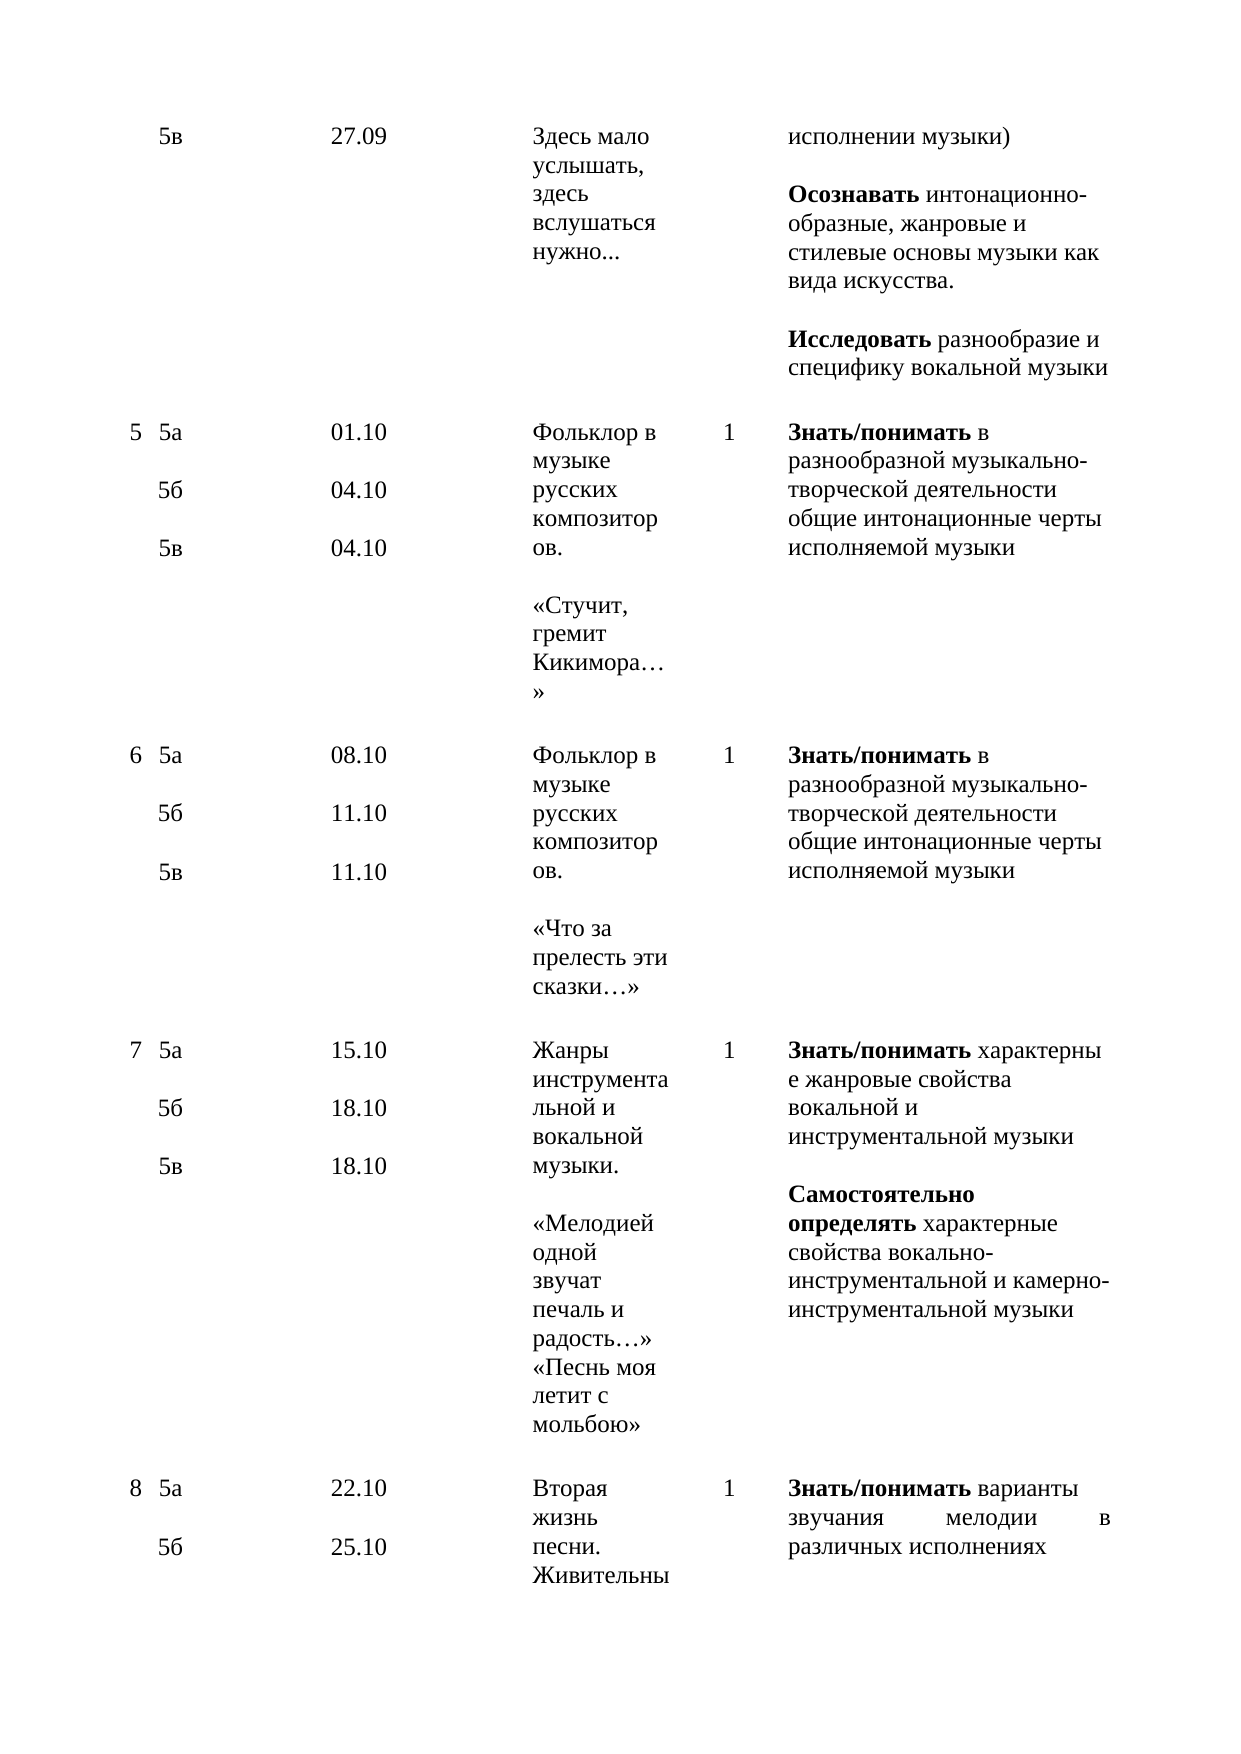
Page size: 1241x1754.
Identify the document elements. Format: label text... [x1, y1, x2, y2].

table_cell 8 [118, 1471, 144, 1593]
table_cell 5а 5б 5в [145, 414, 196, 737]
table_cell Фольклор в музыке русских композиторов. «Стучит, гремит Кикимора…» [521, 414, 682, 737]
table_cell Вторая жизнь песни. Живительны [521, 1471, 682, 1593]
table_cell Знать/понимать варианты звучания мелодии в различных исполнениях [777, 1471, 1122, 1593]
table_cell 15.10 18.10 18.10 [196, 1032, 521, 1471]
table_cell исполнении музыки) Осознавать интонационно-образные, жанровые и стилевые основы музыки как вида искусства. Исследовать разнообразие и специфику вокальной музыки [777, 118, 1122, 414]
table_cell 01.10 04.10 04.10 [196, 414, 521, 737]
table_cell 5а 5б [145, 1471, 196, 1593]
table_cell 7 [118, 1032, 144, 1471]
table_cell 1 [682, 414, 777, 737]
table_cell 6 [118, 737, 144, 1032]
table_cell 08.10 11.10 11.10 [196, 737, 521, 1032]
table_cell 5а 5б 5в [145, 737, 196, 1032]
table_cell [682, 118, 777, 414]
table_cell 27.09 [196, 118, 521, 414]
table_cell 1 [682, 1032, 777, 1471]
table_cell 5а 5б 5в [145, 1032, 196, 1471]
table_cell 5 [118, 414, 144, 737]
table_cell Знать/понимать в разнообразной музыкально-творческой деятельности общие интонационные черты исполняемой музыки [777, 737, 1122, 1032]
table_cell 5в [145, 118, 196, 414]
table_cell Знать/понимать в разнообразной музыкально-творческой деятельности общие интонационные черты исполняемой музыки [777, 414, 1122, 737]
table_cell 1 [682, 737, 777, 1032]
table_cell Фольклор в музыке русских композиторов. «Что за прелесть эти сказки…» [521, 737, 682, 1032]
table_cell Здесь мало услышать, здесь вслушаться нужно... [521, 118, 682, 414]
table_cell 22.10 25.10 [196, 1471, 521, 1593]
table_cell 1 [682, 1471, 777, 1593]
table_cell Жанры инструментальной и вокальной музыки. «Мелодией одной звучат печаль и радость…» «Песнь моя летит с мольбою» [521, 1032, 682, 1471]
table_cell Знать/понимать характерные жанровые свойства вокальной и инструментальной музыки Самостоятельно определять характерные свойства вокально-инструментальной и камерно-инструментальной музыки [777, 1032, 1122, 1471]
table_cell [118, 118, 144, 414]
